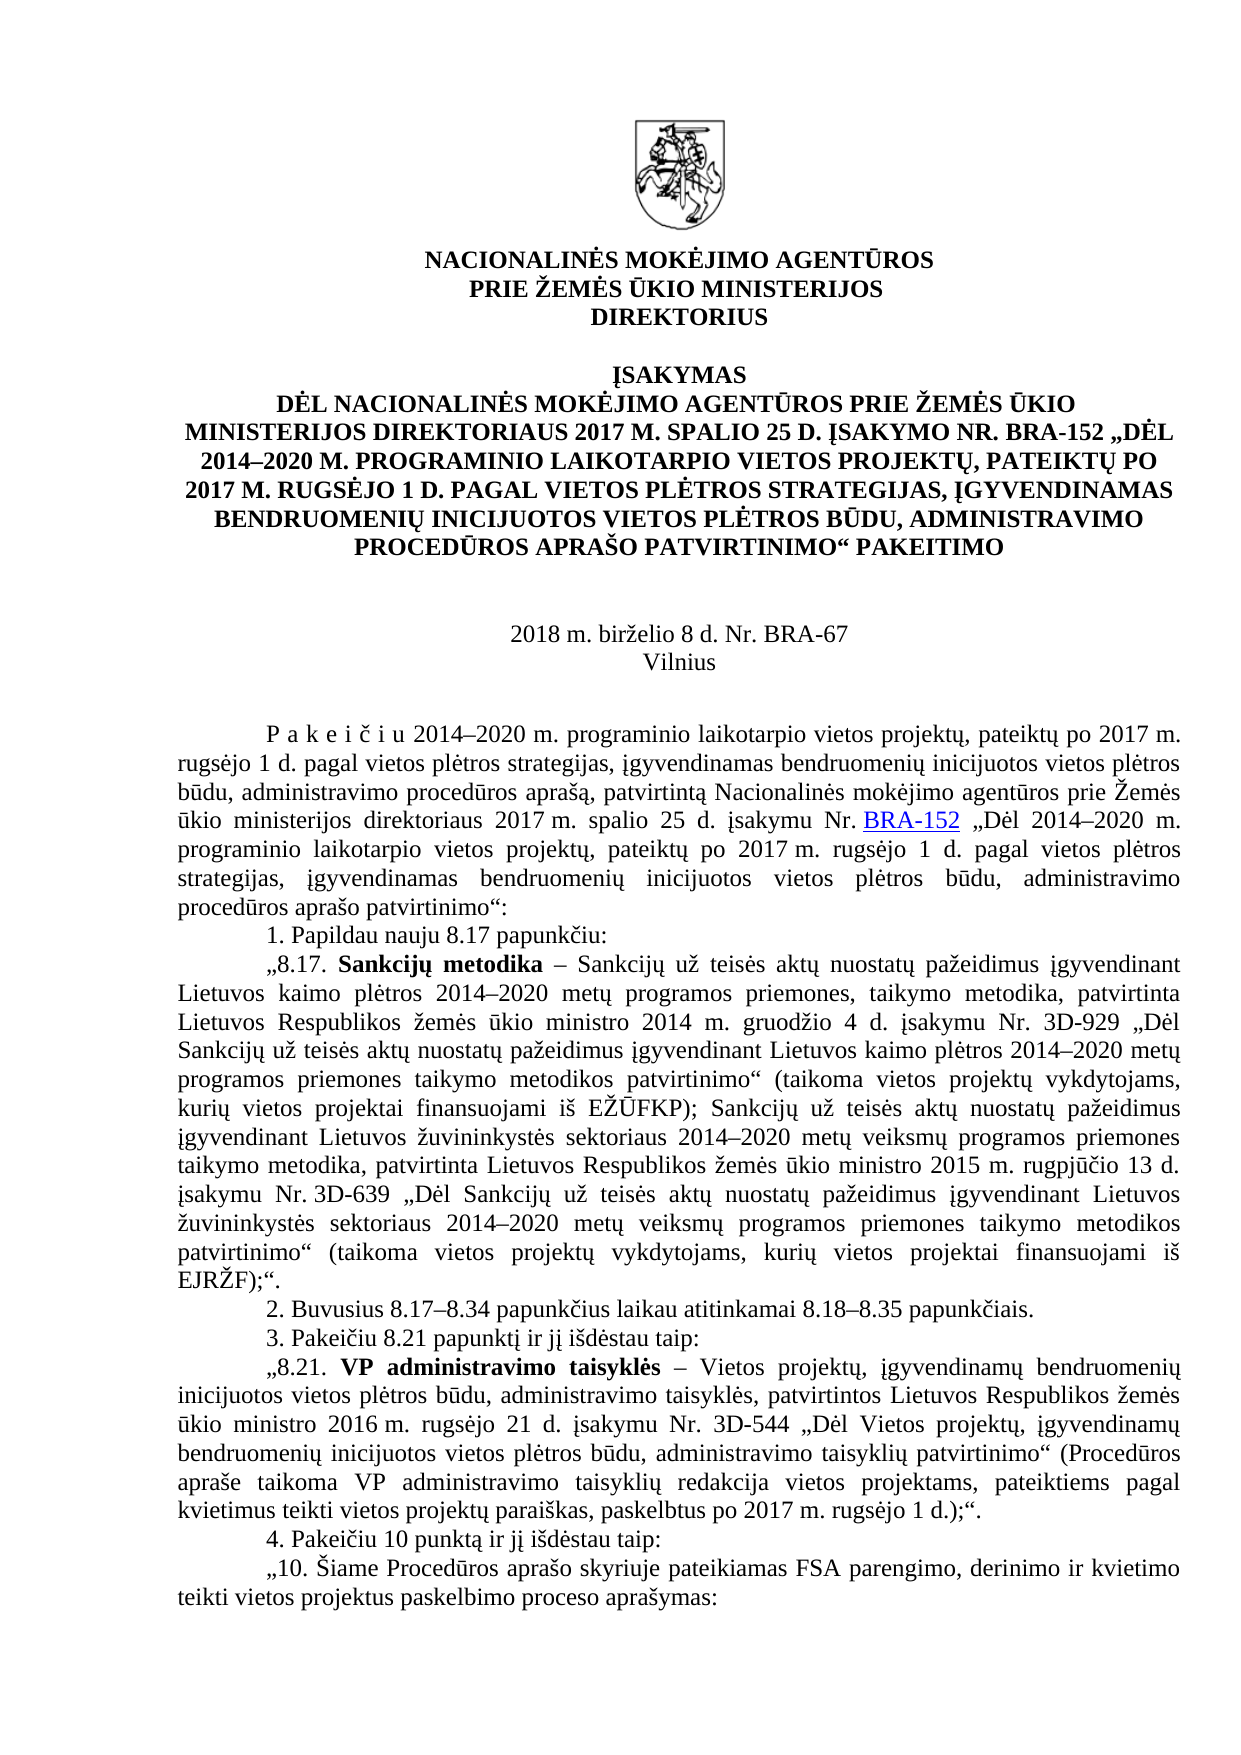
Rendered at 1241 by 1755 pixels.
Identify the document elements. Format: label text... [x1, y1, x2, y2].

text PRIE ŽEMĖS ŪKIO MINISTERIJOS [177, 274, 1181, 302]
text Vilnius [177, 647, 1181, 676]
text MINISTERIJOS DIREKTORIAUS 2017 M. SPALIO 25 D. ĮSAKYMO NR. BRA-152 „DĖL 2014–2020 M. PROGRAMINIO LAIKOTARPIO VIETOS PROJEKTŲ, PATEIKTŲ PO 2017 M. RUGSĖJO 1 D. PAGAL VIETOS PLĖTROS STRATEGIJAS, ĮGYVENDINAMAS BENDRUOMENIŲ INICIJUOTOS VIETOS PLĖTROS BŪDU, ADMINISTRAVIMO PROCEDŪROS APRAŠO PATVIRTINIMO“ PAKEITIMO [177, 417, 1181, 561]
text 2. Buvusius 8.17–8.34 papunkčius laikau atitinkamai 8.18–8.35 papunkčiais. [177, 1294, 1181, 1323]
text P a k e i č i u 2014–2020 m. programinio laikotarpio vietos projektų, pateiktų po 2017 m. rugsėjo 1 d. pagal vietos plėtros strategijas, įgyvendinamas bendruomenių inicijuotos vietos plėtros būdu, administravimo procedūros aprašą, patvirtintą Nacionalinės mokėjimo agentūros prie Žemės ūkio ministerijos direktoriaus 2017 m. spalio 25 d. įsakymu Nr. BRA-152 „Dėl 2014–2020 m. programinio laikotarpio vietos projektų, pateiktų po 2017 m. rugsėjo 1 d. pagal vietos plėtros strategijas, įgyvendinamas bendruomenių inicijuotos vietos plėtros būdu, administravimo procedūros aprašo patvirtinimo“: [177, 719, 1181, 921]
text „8.21. VP administravimo taisyklės – Vietos projektų, įgyvendinamų bendruomenių inicijuotos vietos plėtros būdu, administravimo taisyklės, patvirtintos Lietuvos Respublikos žemės ūkio ministro 2016 m. rugsėjo 21 d. įsakymu Nr. 3D-544 „Dėl Vietos projektų, įgyvendinamų bendruomenių inicijuotos vietos plėtros būdu, administravimo taisyklių patvirtinimo“ (Procedūros apraše taikoma VP administravimo taisyklių redakcija vietos projektams, pateiktiems pagal kvietimus teikti vietos projektų paraiškas, paskelbtus po 2017 m. rugsėjo 1 d.);“. [177, 1352, 1181, 1524]
text DIREKTORIUS [177, 302, 1181, 331]
text „10. Šiame Procedūros aprašo skyriuje pateikiamas FSA parengimo, derinimo ir kvietimo teikti vietos projektus paskelbimo proceso aprašymas: [177, 1553, 1181, 1611]
text NACIONALINĖS MOKĖJIMO AGENTŪROS [177, 245, 1181, 274]
text 2018 m. birželio 8 d. Nr. BRA-67 [177, 619, 1181, 647]
text DĖL NACIONALINĖS MOKĖJIMO AGENTŪROS PRIE ŽEMĖS ŪKIO [177, 389, 1181, 417]
text ĮSAKYMAS [177, 360, 1181, 389]
text 4. Pakeičiu 10 punktą ir jį išdėstau taip: [177, 1524, 1181, 1553]
text 3. Pakeičiu 8.21 papunktį ir jį išdėstau taip: [177, 1323, 1181, 1352]
text 1. Papildau nauju 8.17 papunkčiu: [177, 921, 1181, 949]
text „8.17. Sankcijų metodika – Sankcijų už teisės aktų nuostatų pažeidimus įgyvendinant Lietuvos kaimo plėtros 2014–2020 metų programos priemones, taikymo metodika, patvirtinta Lietuvos Respublikos žemės ūkio ministro 2014 m. gruodžio 4 d. įsakymu Nr. 3D-929 „Dėl Sankcijų už teisės aktų nuostatų pažeidimus įgyvendinant Lietuvos kaimo plėtros 2014–2020 metų programos priemones taikymo metodikos patvirtinimo“ (taikoma vietos projektų vykdytojams, kurių vietos projektai finansuojami iš EŽŪFKP); Sankcijų už teisės aktų nuostatų pažeidimus įgyvendinant Lietuvos žuvininkystės sektoriaus 2014–2020 metų veiksmų programos priemones taikymo metodika, patvirtinta Lietuvos Respublikos žemės ūkio ministro 2015 m. rugpjūčio 13 d. įsakymu Nr. 3D-639 „Dėl Sankcijų už teisės aktų nuostatų pažeidimus įgyvendinant Lietuvos žuvininkystės sektoriaus 2014–2020 metų veiksmų programos priemones taikymo metodikos patvirtinimo“ (taikoma vietos projektų vykdytojams, kurių vietos projektai finansuojami iš EJRŽF);“. [177, 949, 1181, 1294]
